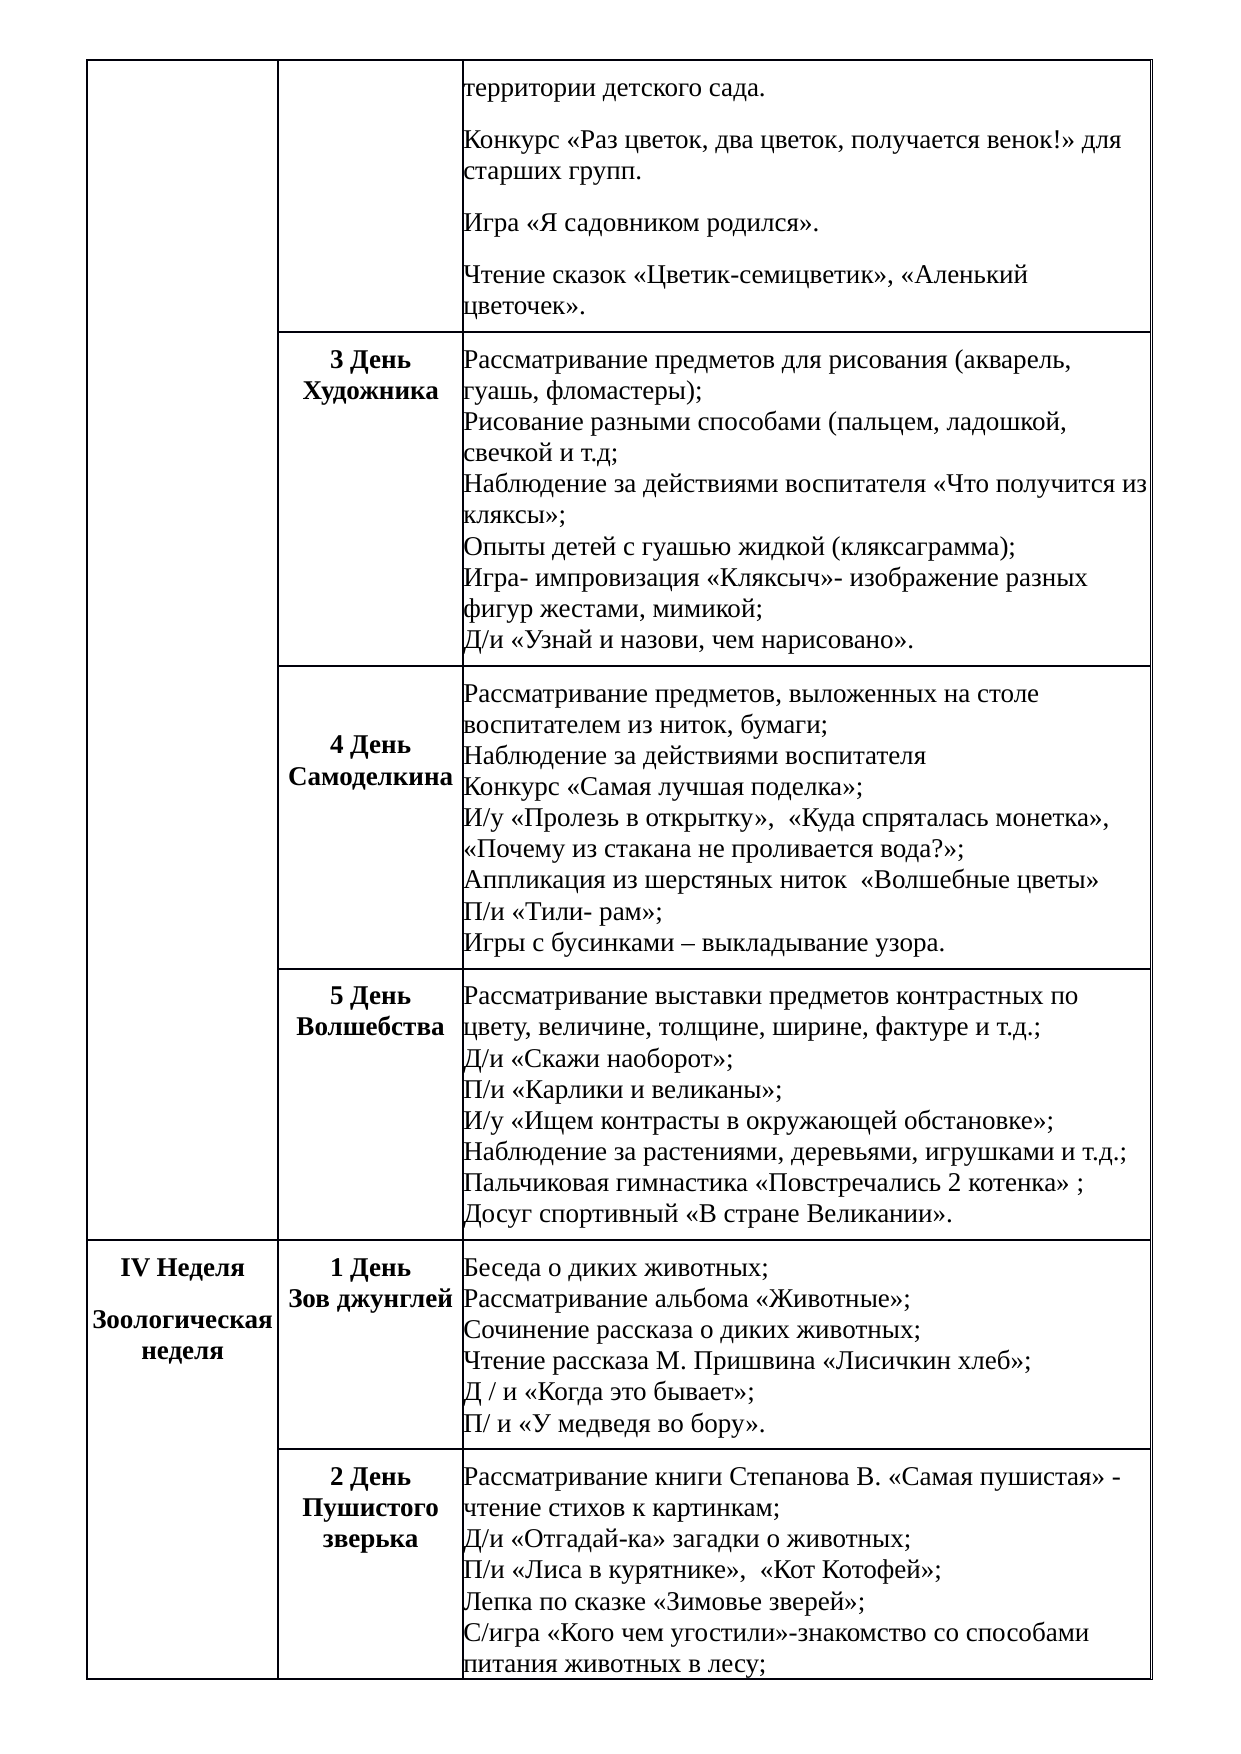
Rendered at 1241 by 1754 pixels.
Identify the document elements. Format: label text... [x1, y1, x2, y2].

table_cell Рассматривание предметов, выложенных на столе воспитателем из ниток, бумаги; Наблюдение за действиями воспитателя Конкурс «Самая лучшая поделка»; И/у «Пролезь в открытку», «Куда спряталась монетка», «Почему из стакана не проливается вода?»; Аппликация из шерстяных ниток «Волшебные цветы» П/и «Тили- рам»; Игры с бусинками – выкладывание узора. [464, 667, 1150, 967]
table_cell 2 День Пушистого зверька [279, 1450, 462, 1678]
table_cell Рассматривание предметов для рисования (акварель, гуашь, фломастеры); Рисование разными способами (пальцем, ладошкой, свечкой и т.д; Наблюдение за действиями воспитателя «Что получится из кляксы»; Опыты детей с гуашью жидкой (кляксаграмма); Игра- импровизация «Кляксыч»- изображение разных фигур жестами, мимикой; Д/и «Узнай и назови, чем нарисовано». [464, 333, 1150, 665]
table_cell территории детского сада. Конкурс «Раз цветок, два цветок, получается венок!» для старших групп. Игра «Я садовником родился». Чтение сказок «Цветик-семицветик», «Аленький цветочек». [464, 61, 1150, 331]
table_cell IV Неделя Зоологическая неделя [88, 1241, 277, 1678]
table_cell [279, 61, 462, 331]
table_cell 5 День Волшебства [279, 970, 462, 1239]
table_cell Рассматривание выставки предметов контрастных по цвету, величине, толщине, ширине, фактуре и т.д.; Д/и «Скажи наоборот»; П/и «Карлики и великаны»; И/у «Ищем контрасты в окружающей обстановке»; Наблюдение за растениями, деревьями, игрушками и т.д.; Пальчиковая гимнастика «Повстречались 2 котенка» ; Досуг спортивный «В стране Великании». [464, 970, 1150, 1239]
table_cell 1 День Зов джунглей [279, 1241, 462, 1448]
table_cell Рассматривание книги Степанова В. «Самая пушистая» - чтение стихов к картинкам; Д/и «Отгадай-ка» загадки о животных; П/и «Лиса в курятнике», «Кот Котофей»; Лепка по сказке «Зимовье зверей»; С/игра «Кого чем угостили»-знакомство со способами питания животных в лесу; [464, 1450, 1150, 1678]
table_cell [88, 61, 277, 1239]
table_cell Беседа о диких животных; Рассматривание альбома «Животные»; Сочинение рассказа о диких животных; Чтение рассказа М. Пришвина «Лисичкин хлеб»; Д / и «Когда это бывает»; П/ и «У медведя во бору». [464, 1241, 1150, 1448]
table_cell 3 День Художника [279, 333, 462, 665]
table_cell 4 День Самоделкина [279, 667, 462, 967]
